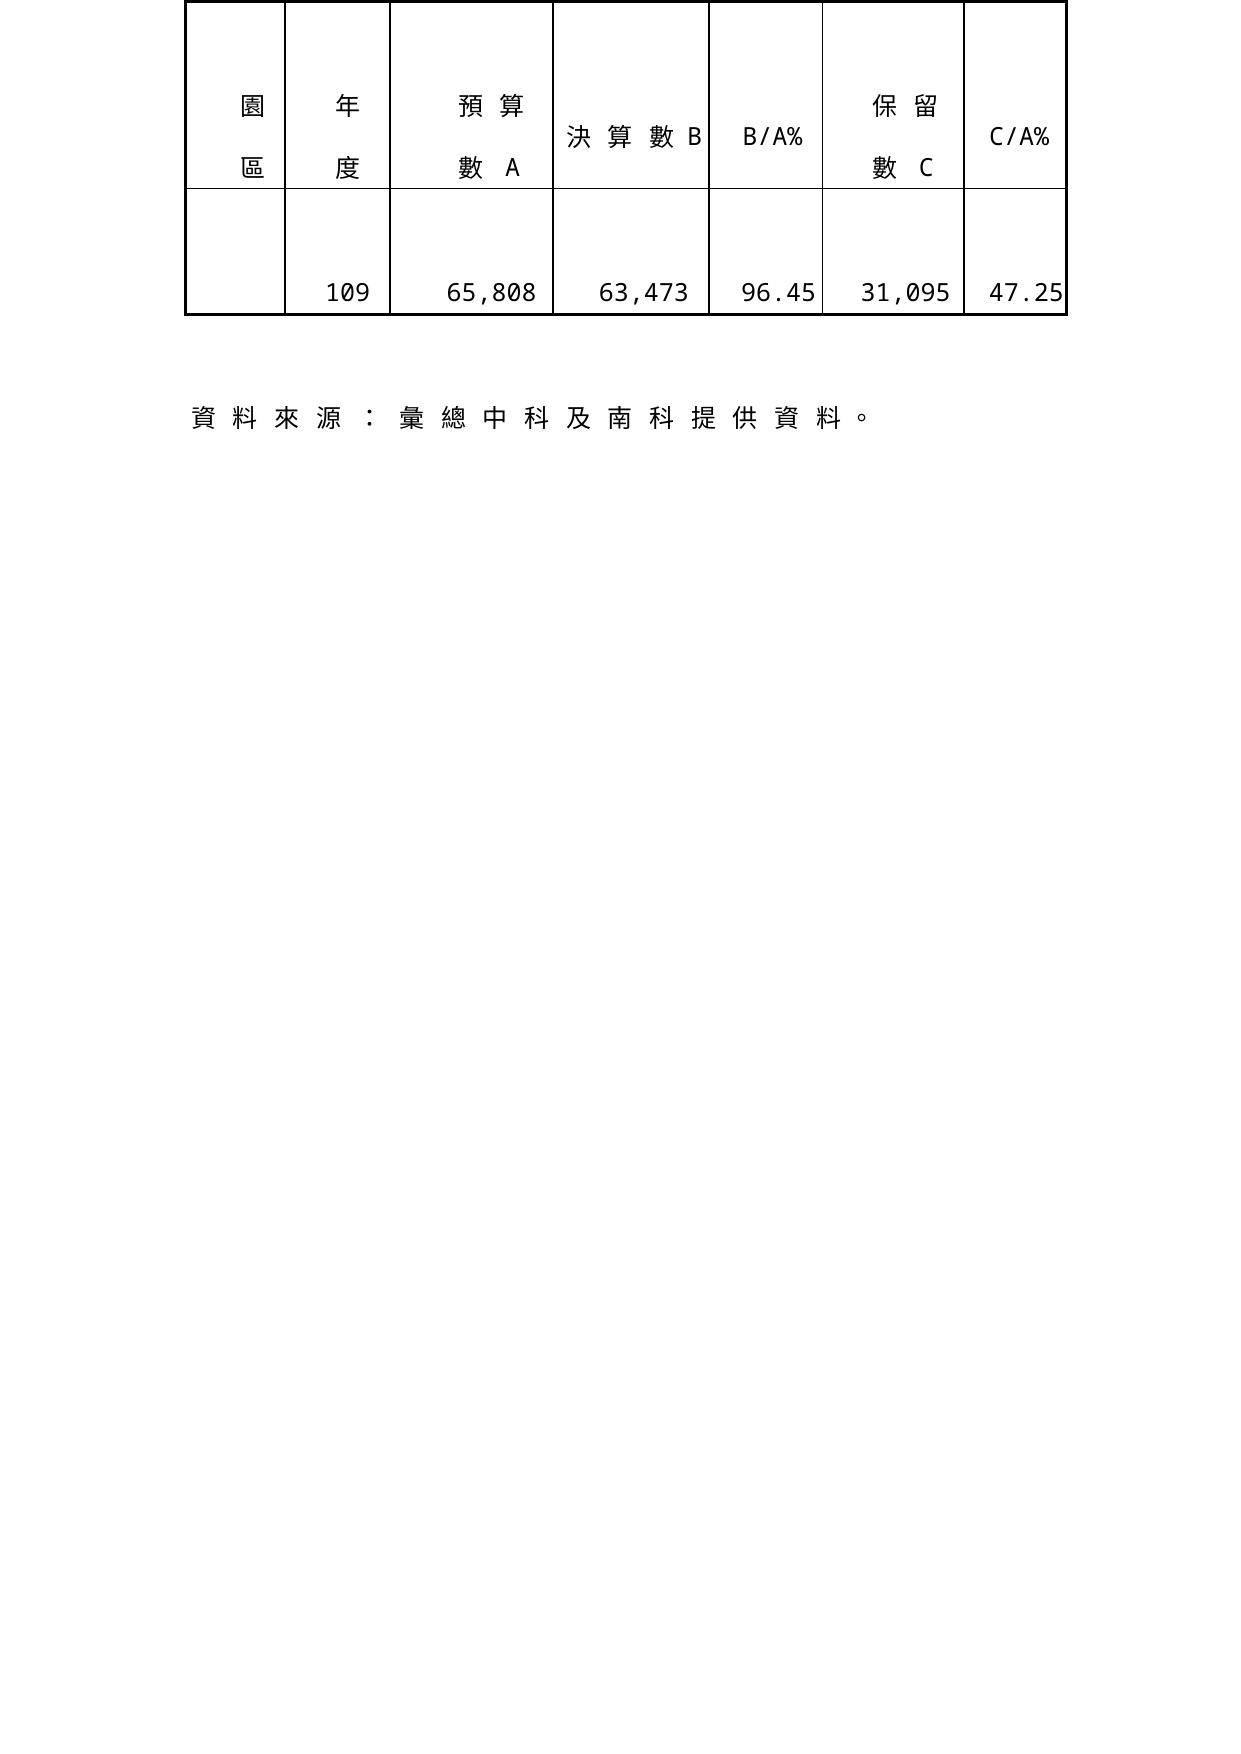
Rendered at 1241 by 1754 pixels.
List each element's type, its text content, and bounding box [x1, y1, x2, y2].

table_header 年度 [286, 3, 389, 187]
table_header 園區 [187, 3, 284, 187]
table_header 預算數A [391, 3, 552, 187]
table_header 決算數B [554, 3, 708, 187]
table_cell 南科 [187, 189, 284, 312]
table_cell 47.25 [965, 189, 1065, 312]
text 資料來源：彙總中科及南科提供資料。 [183, 375, 1058, 437]
table_cell 96.45 [710, 189, 822, 312]
table_header 保留數C [823, 3, 963, 187]
table_header B/A% [710, 3, 822, 187]
table_header C/A% [965, 3, 1065, 187]
table_cell 31,095 [823, 189, 963, 312]
table_cell 109 [286, 189, 389, 312]
table_cell 65,808 [391, 189, 552, 312]
table_cell 63,473 [554, 189, 708, 312]
